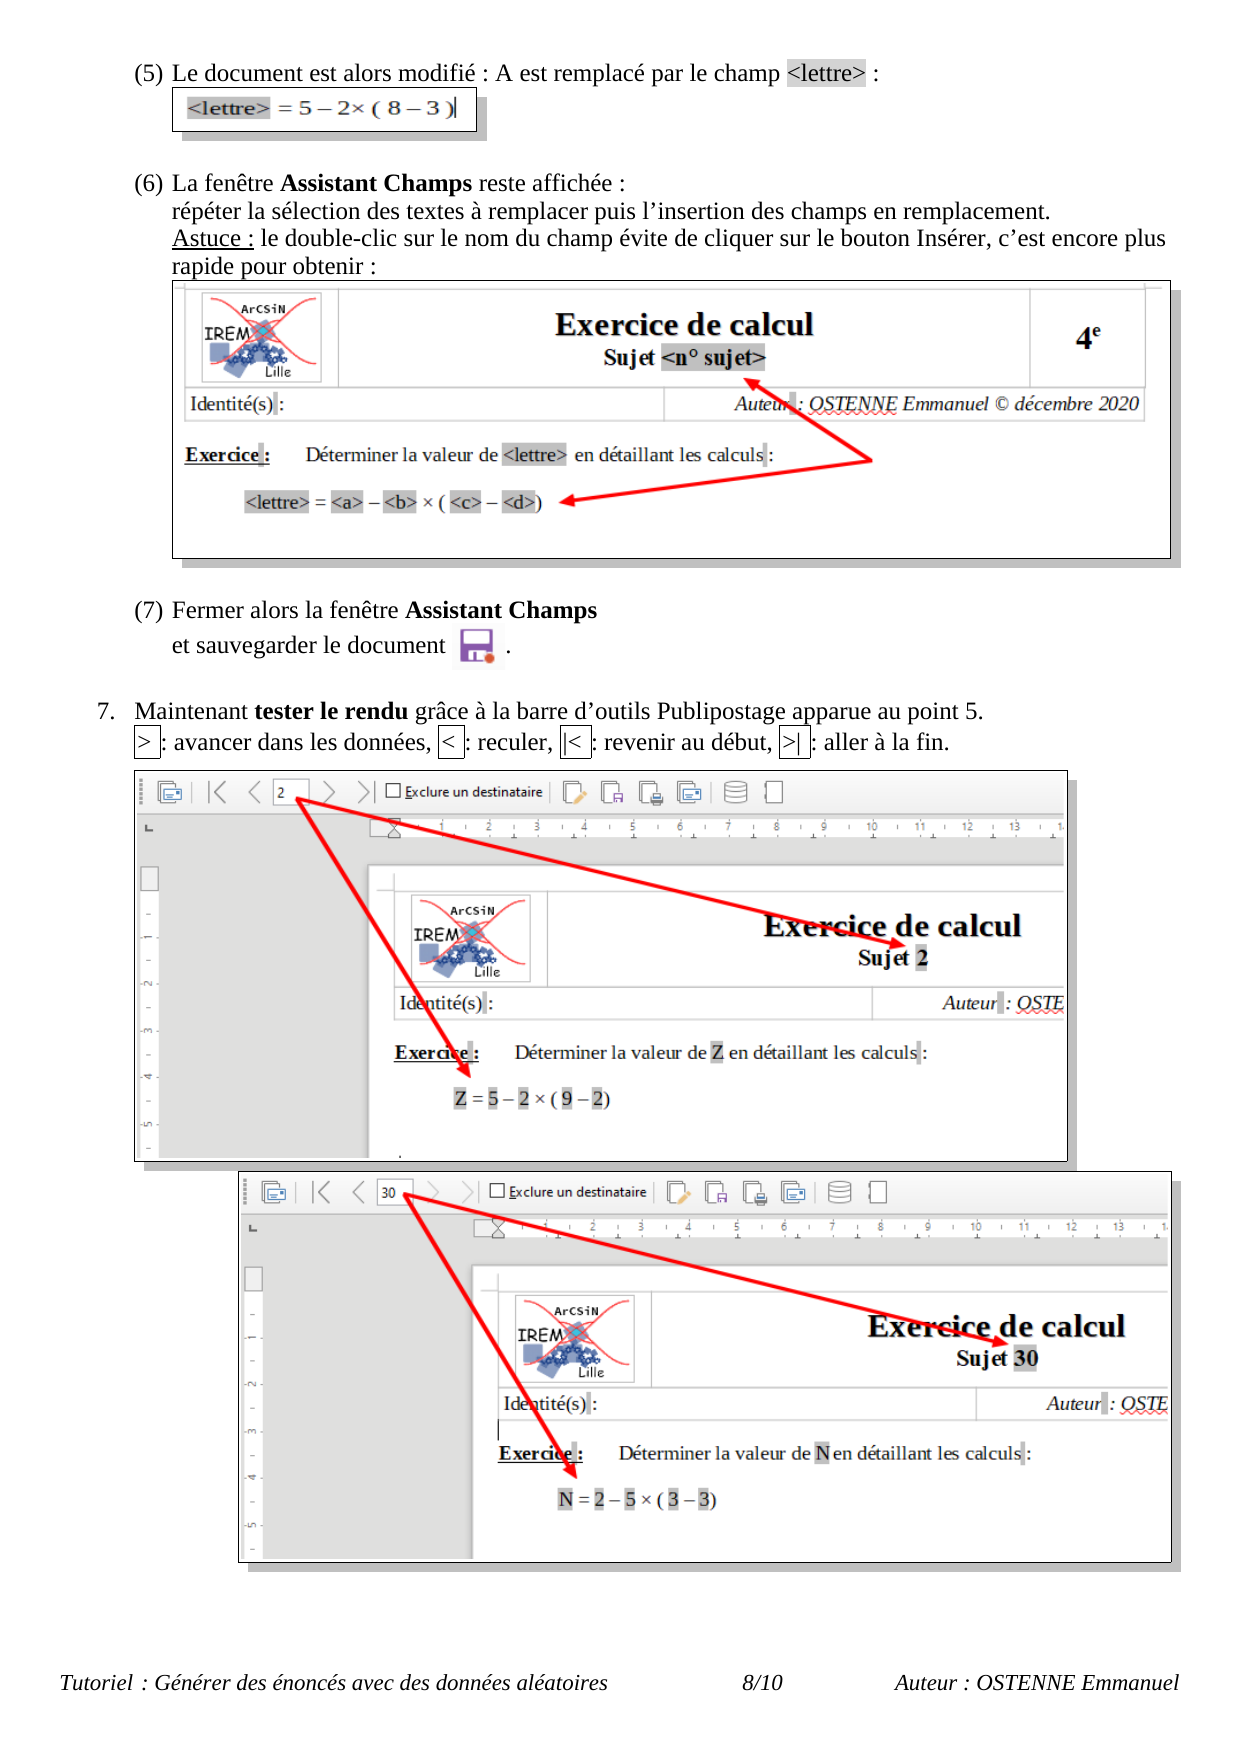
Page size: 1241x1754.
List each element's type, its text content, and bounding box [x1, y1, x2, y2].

list Fermer alors la fenêtre Assistant Champs et sauvegarder le document . [134, 596, 1181, 697]
picture [174, 283, 1168, 556]
list Maintenant tester le rendu grâce à la barre d’outils Publipostage apparue au point 5. > : avancer dans les données, < : reculer, |< : revenir au début, >| : aller à la fin. [97, 697, 1181, 1171]
list La fenêtre Assistant Champs reste affichée : répéter la sélection des textes à remplacer puis l’insertion des champs en remplacement. [134, 169, 1181, 224]
picture [241, 1174, 1168, 1559]
picture [452, 623, 506, 670]
list Astuce : le double-clic sur le nom du champ évite de cliquer sur le bouton Insérer, c’est encore plus rapide pour obtenir : [134, 224, 1181, 280]
list Le document est alors modifié : A est remplacé par le champ <lettre> : [134, 59, 1181, 87]
picture [174, 89, 474, 128]
picture [137, 773, 1064, 1158]
